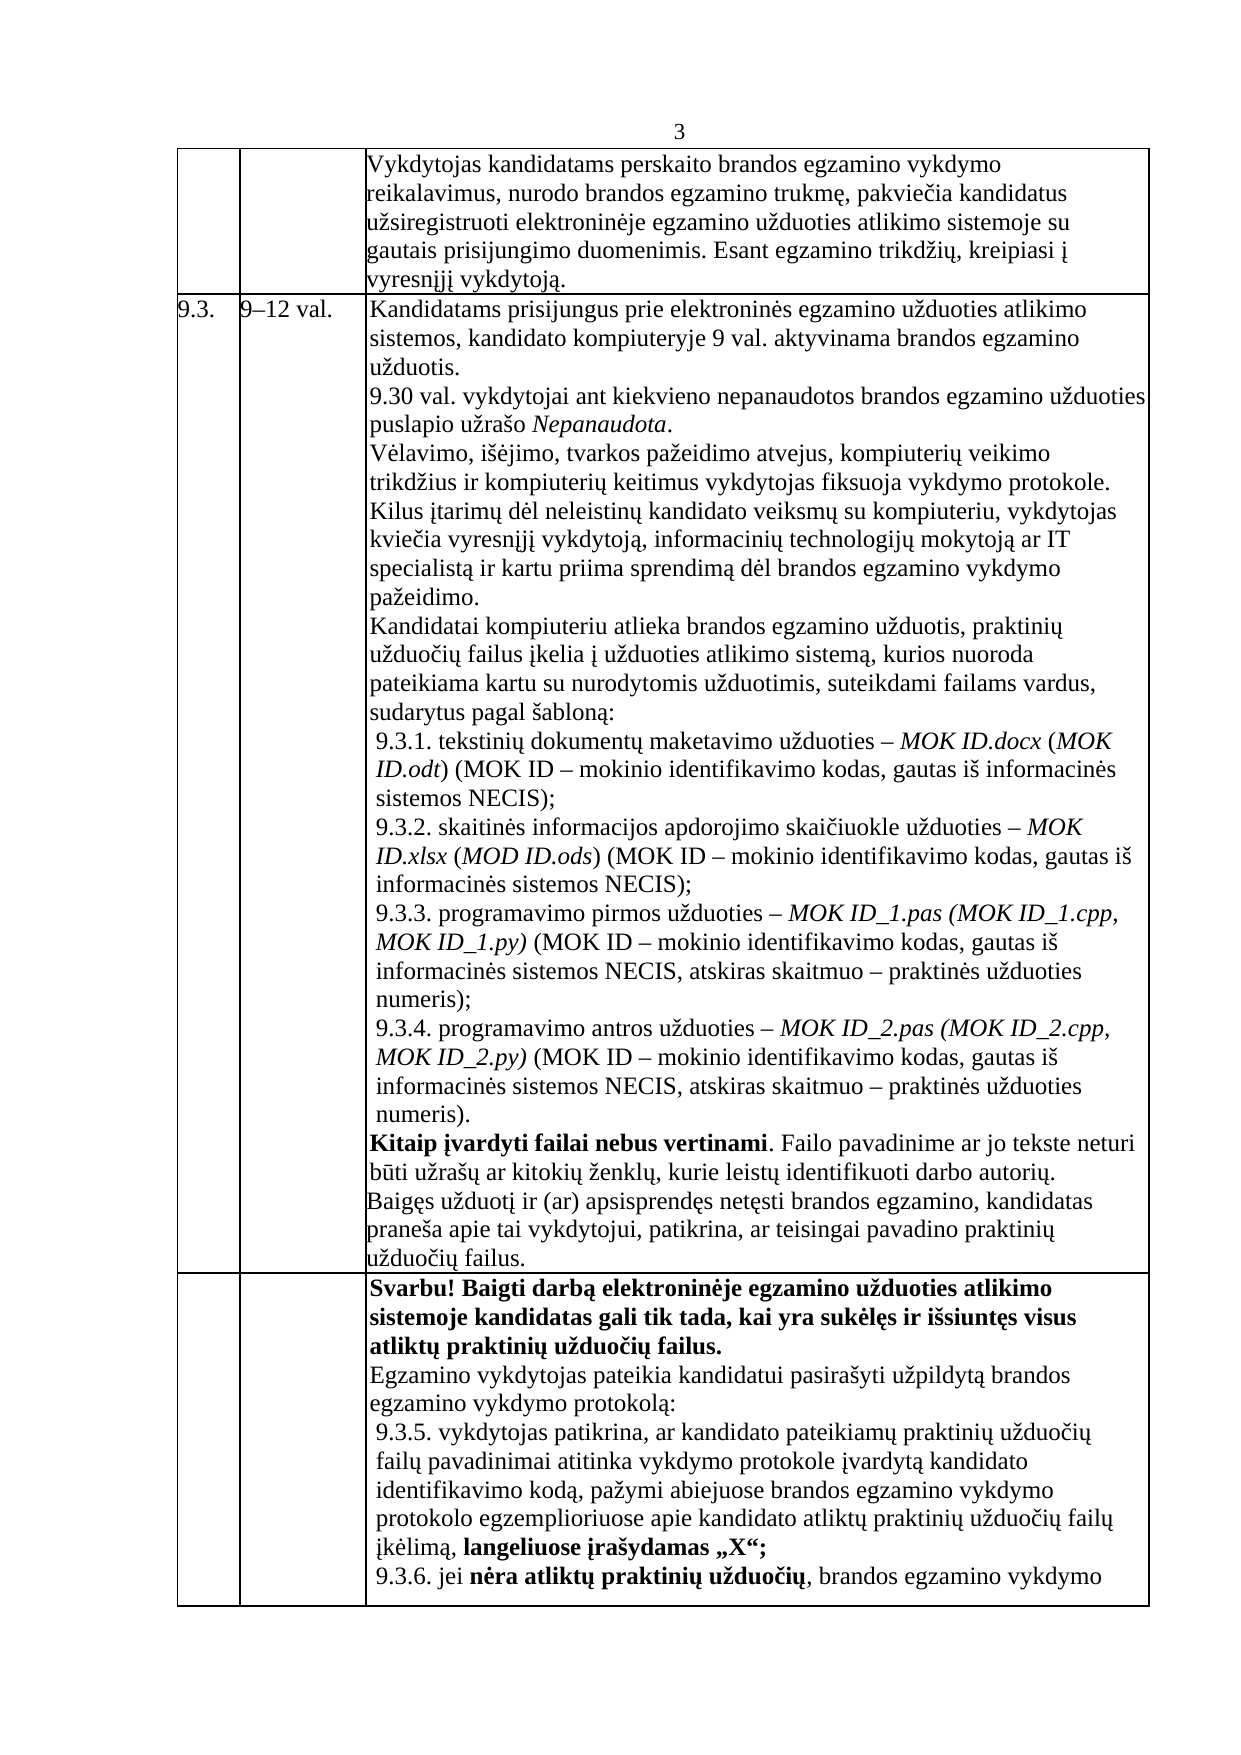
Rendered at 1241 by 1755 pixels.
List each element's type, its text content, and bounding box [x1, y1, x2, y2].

table_cell Svarbu! Baigti darbą elektroninėje egzamino užduoties atlikimo sistemoje kandidatas gali tik tada, kai yra sukėlęs ir išsiuntęs visus atliktų praktinių užduočių failus. Egzamino vykdytojas pateikia kandidatui pasirašyti užpildytą brandos egzamino vykdymo protokolą: 9.3.5. vykdytojas patikrina, ar kandidato pateikiamų praktinių užduočių failų pavadinimai atitinka vykdymo protokole įvardytą kandidato identifikavimo kodą, pažymi abiejuose brandos egzamino vykdymo protokolo egzemplioriuose apie kandidato atliktų praktinių užduočių failų įkėlimą, langeliuose įrašydamas „X“; 9.3.6. jei nėra atliktų praktinių užduočių, brandos egzamino vykdymo [367, 1274, 1148, 1605]
table_cell [178, 1274, 239, 1605]
table_cell Vykdytojas kandidatams perskaito brandos egzamino vykdymo reikalavimus, nurodo brandos egzamino trukmę, pakviečia kandidatus užsiregistruoti elektroninėje egzamino užduoties atlikimo sistemoje su gautais prisijungimo duomenimis. Esant egzamino trikdžių, kreipiasi į vyresnįjį vykdytoją. [367, 149, 1148, 293]
table_cell 9.3. [178, 295, 239, 1272]
table_cell [178, 149, 239, 293]
table_cell [241, 1274, 365, 1605]
table_cell 9–12 val. [241, 295, 365, 1272]
table_cell Kandidatams prisijungus prie elektroninės egzamino užduoties atlikimo sistemos, kandidato kompiuteryje 9 val. aktyvinama brandos egzamino užduotis. 9.30 val. vykdytojai ant kiekvieno nepanaudotos brandos egzamino užduoties puslapio užrašo Nepanaudota. Vėlavimo, išėjimo, tvarkos pažeidimo atvejus, kompiuterių veikimo trikdžius ir kompiuterių keitimus vykdytojas fiksuoja vykdymo protokole. Kilus įtarimų dėl neleistinų kandidato veiksmų su kompiuteriu, vykdytojas kviečia vyresnįjį vykdytoją, informacinių technologijų mokytoją ar IT specialistą ir kartu priima sprendimą dėl brandos egzamino vykdymo pažeidimo. Kandidatai kompiuteriu atlieka brandos egzamino užduotis, praktinių užduočių failus įkelia į užduoties atlikimo sistemą, kurios nuoroda pateikiama kartu su nurodytomis užduotimis, suteikdami failams vardus, sudarytus pagal šabloną: 9.3.1. tekstinių dokumentų maketavimo užduoties – MOK ID.docx (MOK ID.odt) (MOK ID – mokinio identifikavimo kodas, gautas iš informacinės sistemos NECIS); 9.3.2. skaitinės informacijos apdorojimo skaičiuokle užduoties – MOK ID.xlsx (MOD ID.ods) (MOK ID – mokinio identifikavimo kodas, gautas iš informacinės sistemos NECIS); 9.3.3. programavimo pirmos užduoties – MOK ID_1.pas (MOK ID_1.cpp, MOK ID_1.py) (MOK ID – mokinio identifikavimo kodas, gautas iš informacinės sistemos NECIS, atskiras skaitmuo – praktinės užduoties numeris); 9.3.4. programavimo antros užduoties – MOK ID_2.pas (MOK ID_2.cpp, MOK ID_2.py) (MOK ID – mokinio identifikavimo kodas, gautas iš informacinės sistemos NECIS, atskiras skaitmuo – praktinės užduoties numeris). Kitaip įvardyti failai nebus vertinami. Failo pavadinime ar jo tekste neturi būti užrašų ar kitokių ženklų, kurie leistų identifikuoti darbo autorių. Baigęs užduotį ir (ar) apsisprendęs netęsti brandos egzamino, kandidatas praneša apie tai vykdytojui, patikrina, ar teisingai pavadino praktinių užduočių failus. [367, 295, 1148, 1272]
table_cell [241, 149, 365, 293]
